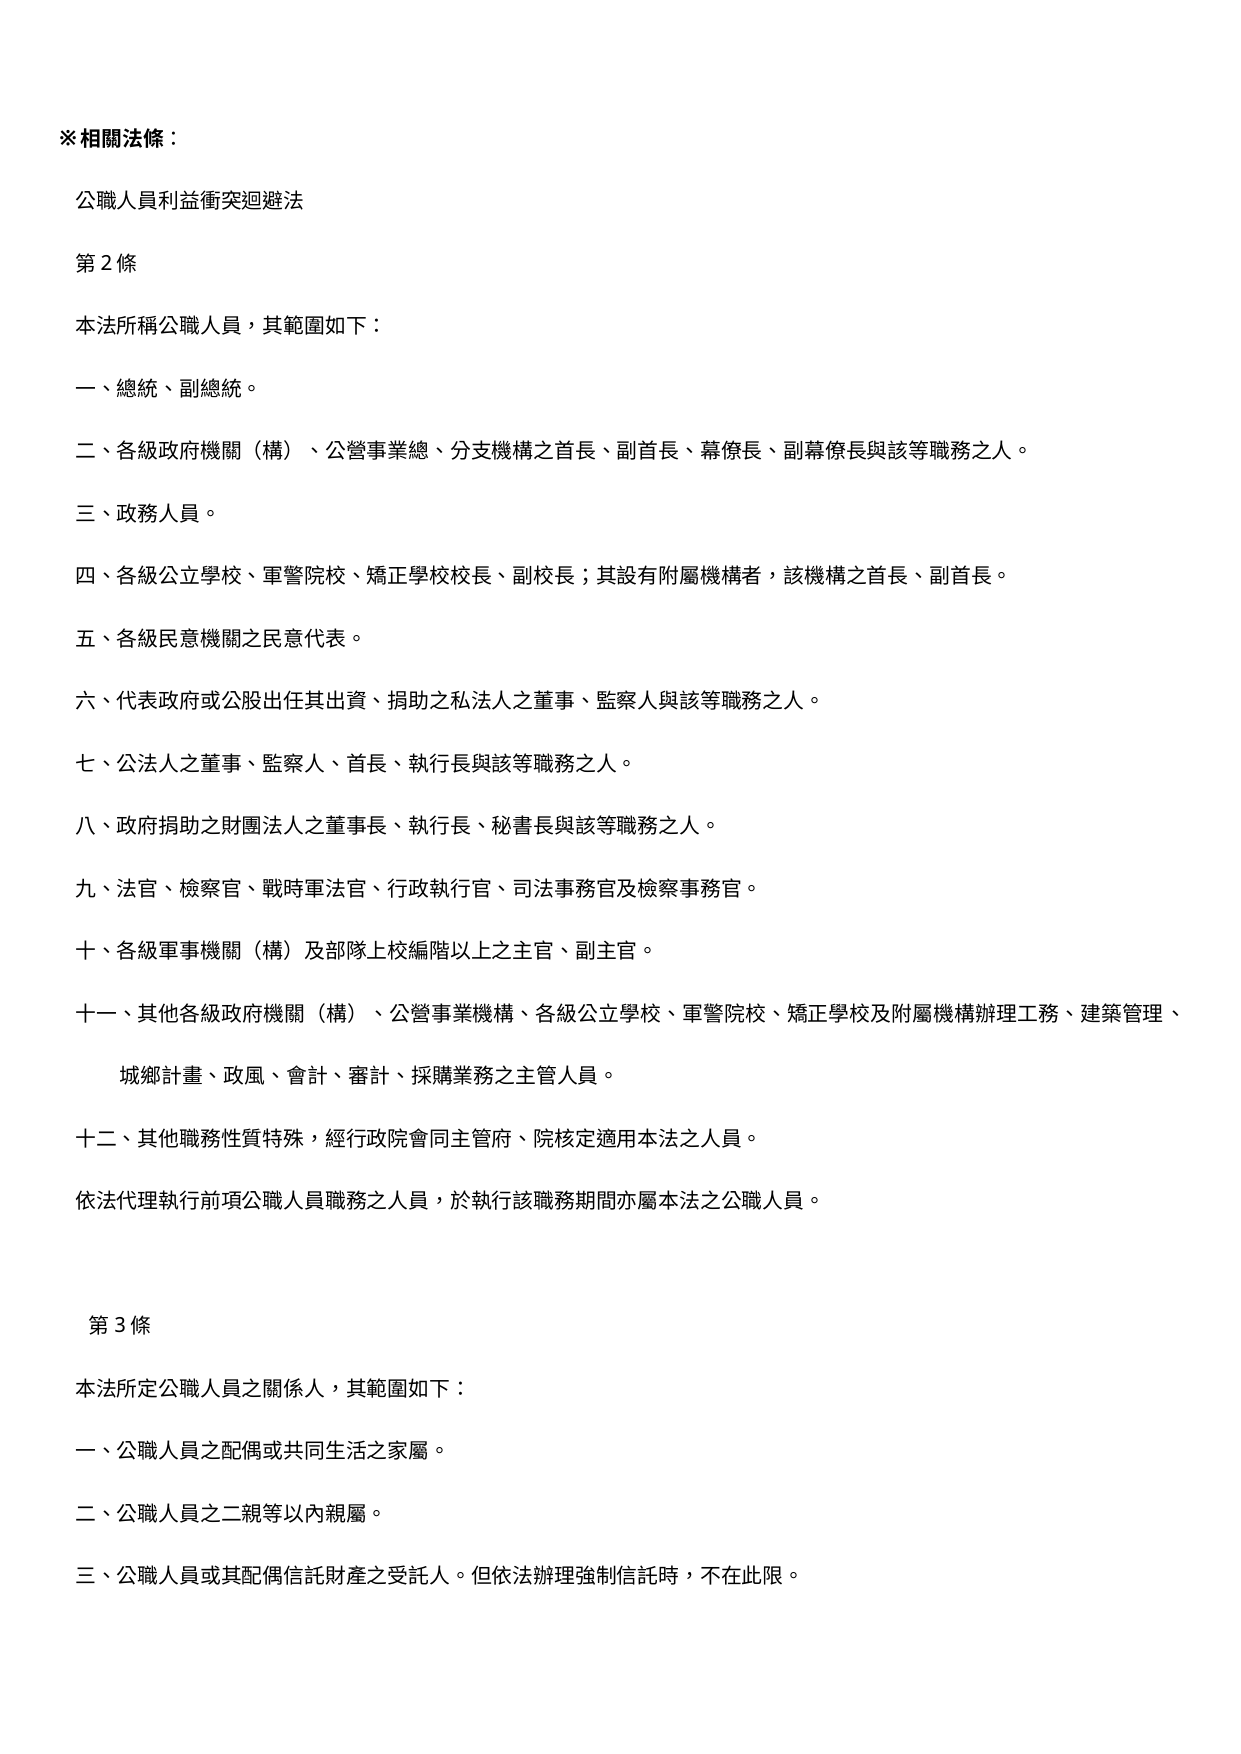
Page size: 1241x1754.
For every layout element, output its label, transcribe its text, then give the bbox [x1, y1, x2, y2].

text 第2條 [75, 221, 1165, 283]
text 四、各級公立學校、軍警院校、矯正學校校長、副校長；其設有附屬機構者，該機構之首長、副首長。 [75, 533, 1165, 596]
text 五、各級民意機關之民意代表。 [75, 596, 1165, 658]
text ※相關法條： [14, 96, 1240, 158]
text 一、總統、副總統。 [75, 346, 1165, 408]
text 九、法官、檢察官、戰時軍法官、行政執行官、司法事務官及檢察事務官。 [75, 846, 1165, 908]
text 本法所稱公職人員，其範圍如下： [75, 283, 1165, 346]
text 十一、其他各級政府機關（構）、公營事業機構、各級公立學校、軍警院校、矯正學校及附屬機構辦理工務、建築管理、城鄉計畫、政風、會計、審計、採購業務之主管人員。 [75, 971, 1165, 1096]
text 公職人員利益衝突迴避法 [75, 158, 1165, 221]
text 二、各級政府機關（構）、公營事業總、分支機構之首長、副首長、幕僚長、副幕僚長與該等職務之人。 [75, 408, 1165, 471]
text 六、代表政府或公股出任其出資、捐助之私法人之董事、監察人與該等職務之人。 [75, 658, 1165, 721]
text 七、公法人之董事、監察人、首長、執行長與該等職務之人。 [75, 721, 1165, 783]
text 依法代理執行前項公職人員職務之人員，於執行該職務期間亦屬本法之公職人員。 [75, 1158, 1165, 1221]
text 一、公職人員之配偶或共同生活之家屬。 [75, 1408, 1165, 1471]
text 三、政務人員。 [75, 471, 1165, 533]
text 十二、其他職務性質特殊，經行政院會同主管府、院核定適用本法之人員。 [75, 1096, 1165, 1158]
text 八、政府捐助之財團法人之董事長、執行長、秘書長與該等職務之人。 [75, 783, 1165, 846]
text 十、各級軍事機關（構）及部隊上校編階以上之主官、副主官。 [75, 908, 1165, 971]
text 三、公職人員或其配偶信託財產之受託人。但依法辦理強制信託時，不在此限。 [75, 1533, 1165, 1596]
text 二、公職人員之二親等以內親屬。 [75, 1471, 1165, 1533]
text 第3條 [1, 1283, 1240, 1346]
text 本法所定公職人員之關係人，其範圍如下： [75, 1346, 1165, 1408]
